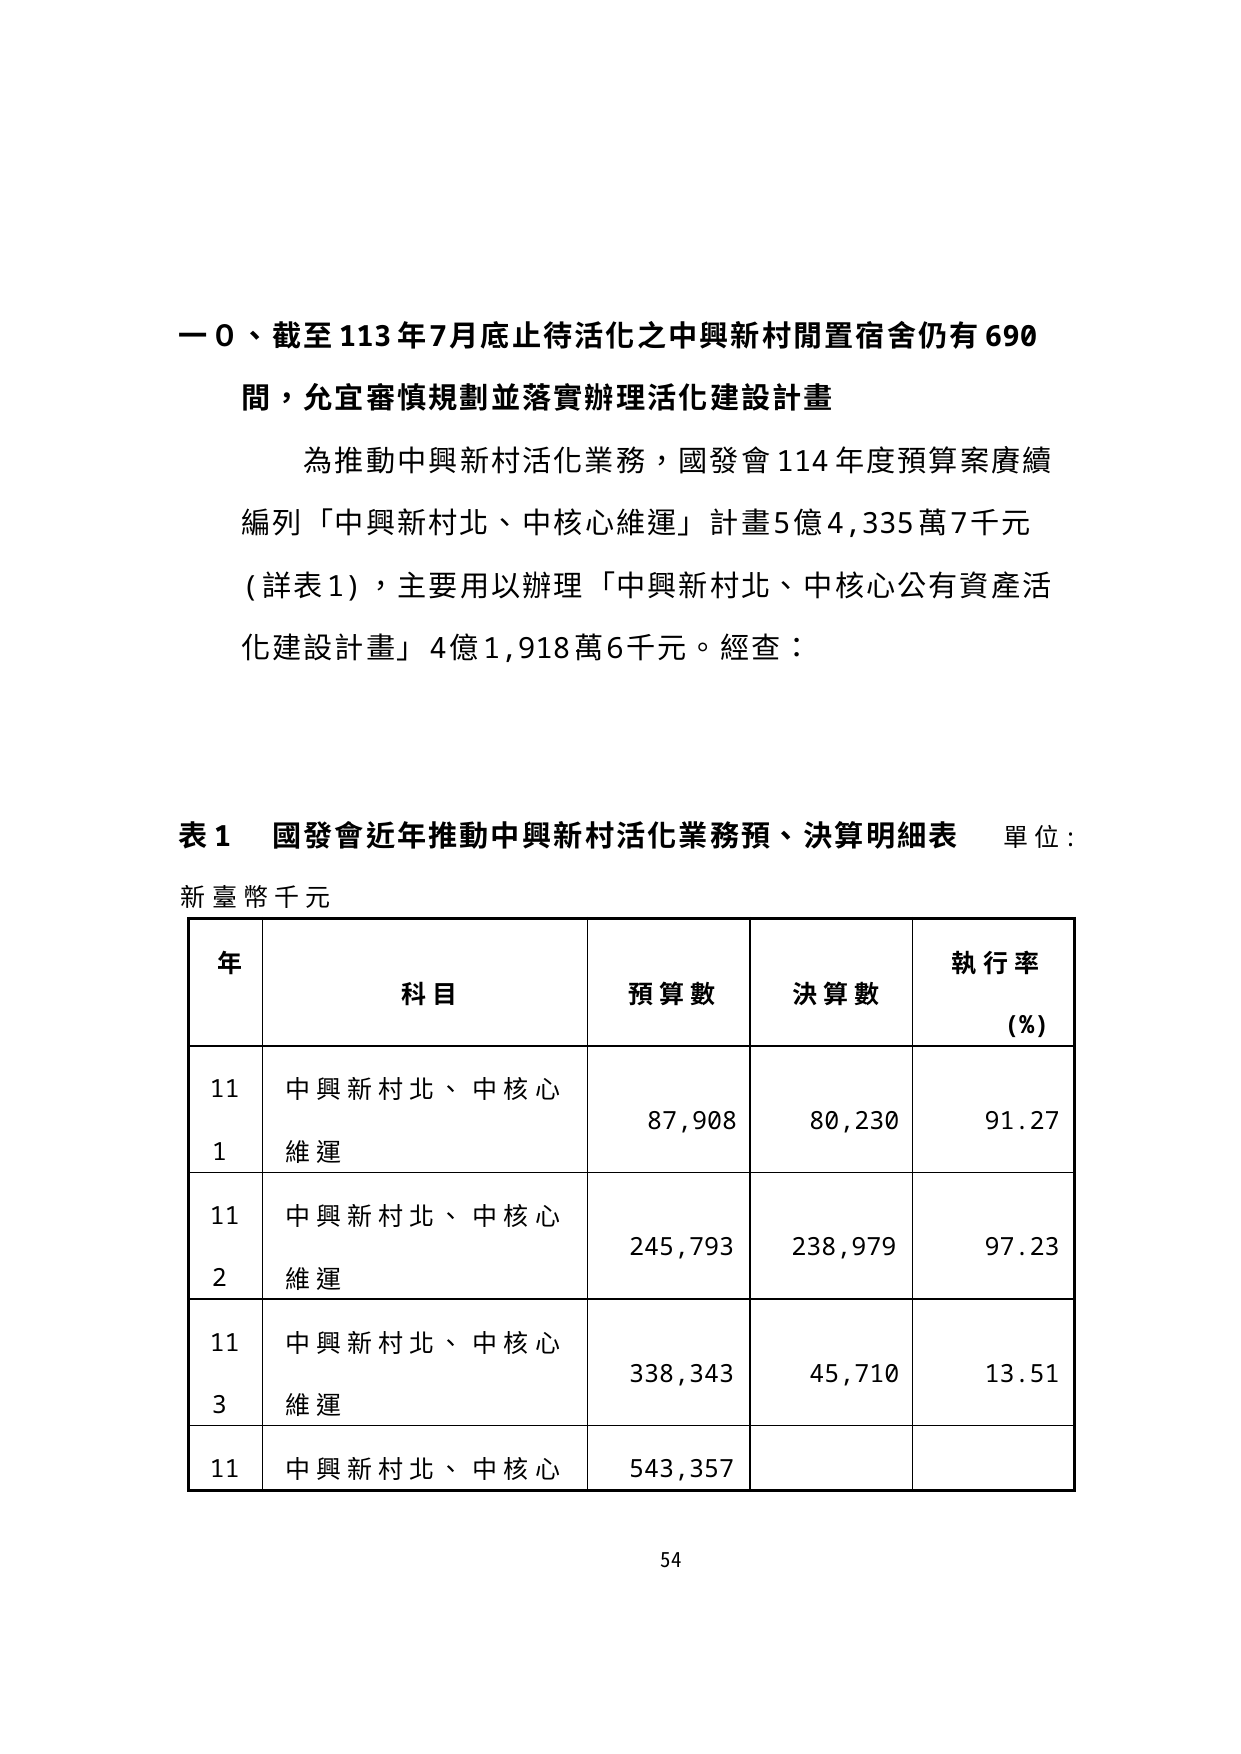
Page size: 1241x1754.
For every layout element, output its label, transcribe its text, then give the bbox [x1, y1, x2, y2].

table_cell [913, 1426, 1073, 1489]
table_header 決算數 [751, 920, 912, 1045]
table_header 年度 [190, 920, 262, 1045]
table_header 執行率(%) [913, 920, 1073, 1045]
table_cell 245,793 [588, 1173, 749, 1298]
table_cell 中興新村北、中核心維運 [263, 1173, 587, 1298]
table_cell 11 [190, 1426, 262, 1489]
text 一０、截至113年7月底止待活化之中興新村閒置宿舍仍有690間，允宜審慎規劃並落實辦理活化建設計畫 [177, 292, 1063, 417]
table_cell 45,710 [751, 1300, 912, 1424]
table_cell 80,230 [751, 1047, 912, 1171]
table_cell 中興新村北、中核心維運 [263, 1047, 587, 1171]
table_cell 112 [190, 1173, 262, 1298]
table_cell 13.51 [913, 1300, 1073, 1424]
table_cell 91.27 [913, 1047, 1073, 1171]
table_cell 338,343 [588, 1300, 749, 1424]
table_cell 中興新村北、中核心 [263, 1426, 587, 1489]
table_cell 97.23 [913, 1173, 1073, 1298]
table_header 科目 [263, 920, 587, 1045]
table_cell 中興新村北、中核心維運 [263, 1300, 587, 1424]
table_cell 87,908 [588, 1047, 749, 1171]
text 表1 國發會近年推動中興新村活化業務預、決算明細表 單位:新臺幣千元 [175, 792, 1063, 917]
table_cell 113 [190, 1300, 262, 1424]
table_cell 543,357 [588, 1426, 749, 1489]
table_cell 238,979 [751, 1173, 912, 1298]
table_header 預算數 [588, 920, 749, 1045]
text 為推動中興新村活化業務，國發會114年度預算案賡續編列「中興新村北、中核心維運」計畫5億4,335萬7千元(詳表1)，主要用以辦理「中興新村北、中核心公有資產活化建設計畫」4億1,918萬6千元。經查： [236, 417, 1063, 667]
table_cell 111 [190, 1047, 262, 1171]
table_cell [751, 1426, 912, 1489]
